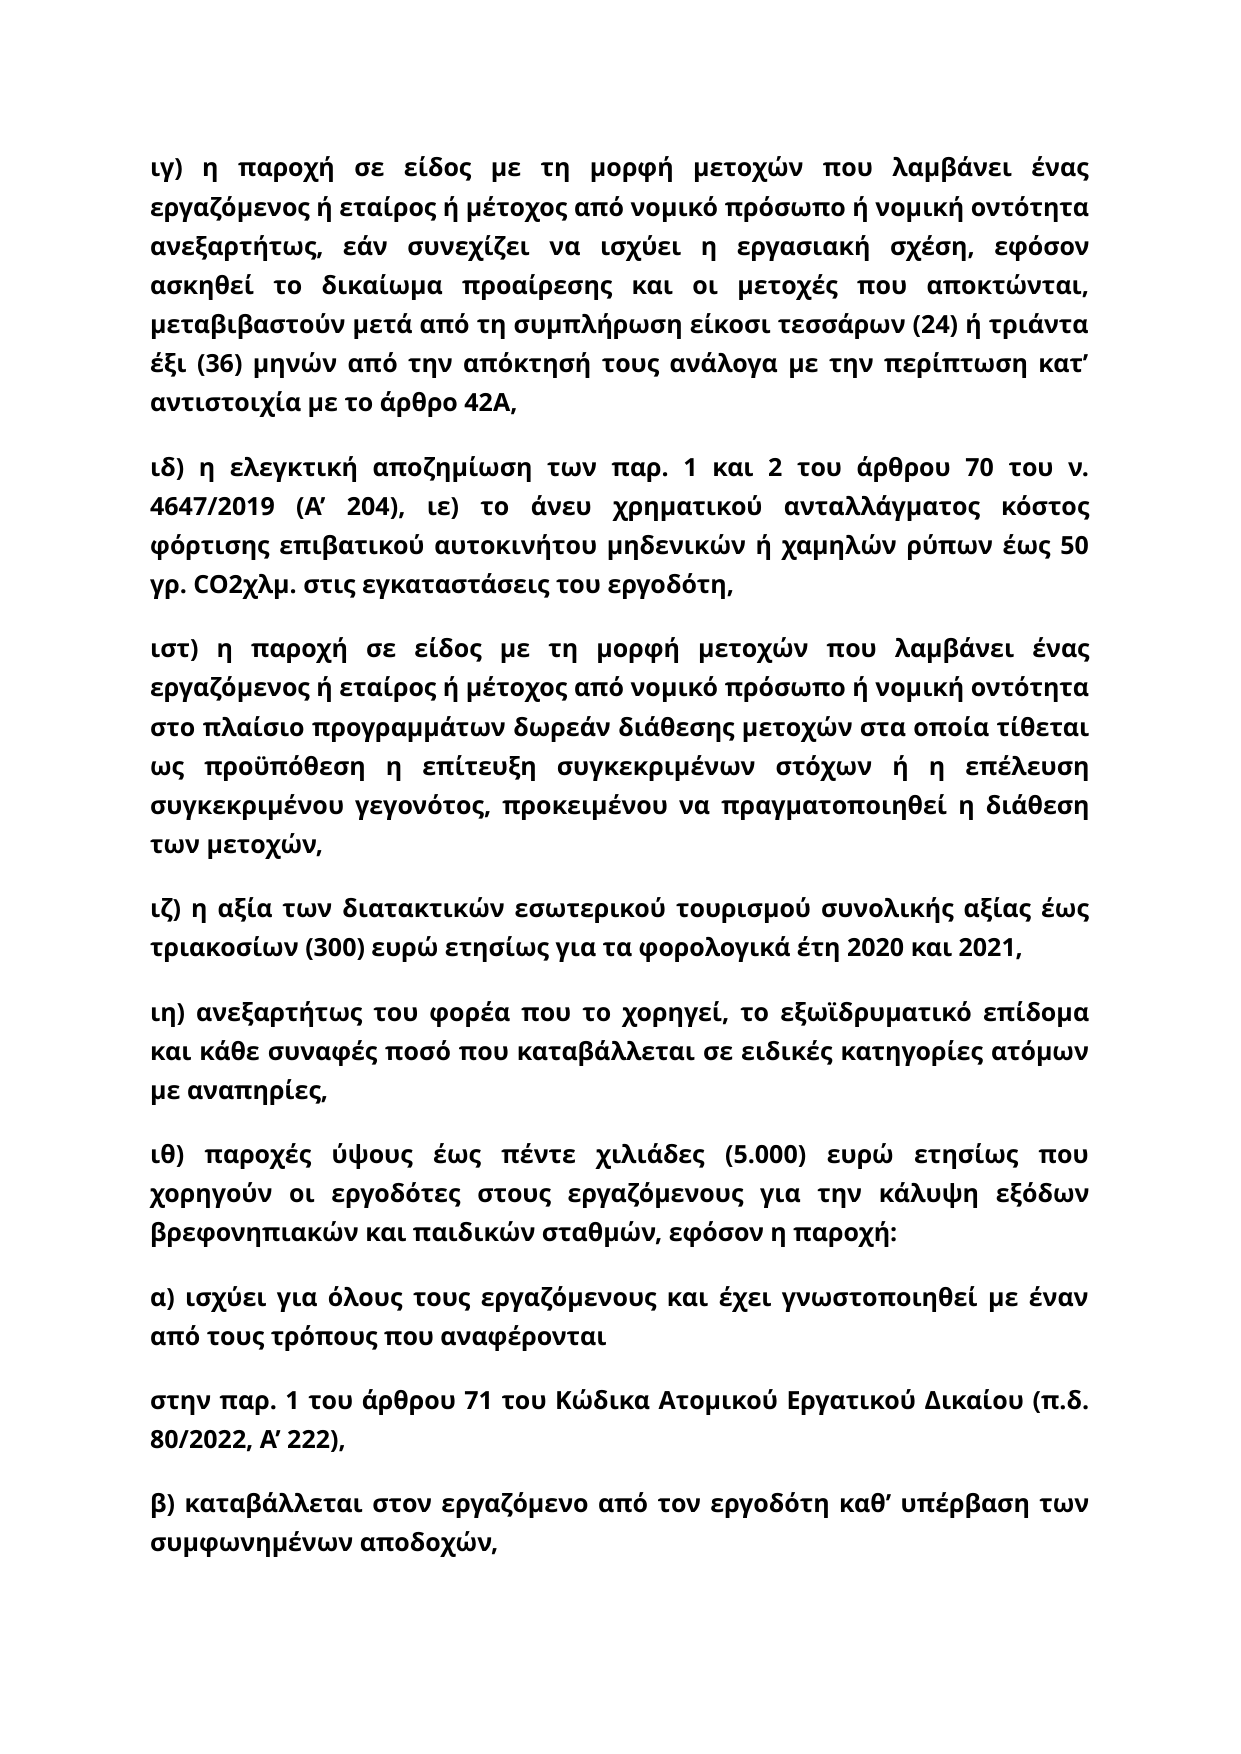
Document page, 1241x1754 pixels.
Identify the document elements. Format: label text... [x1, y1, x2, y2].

text στην παρ. 1 του άρθρου 71 του Κώδικα Ατομικού Εργατικού Δικαίου (π.δ. 80/2022, Α’ 222), [150, 1382, 1090, 1456]
text α) ισχύει για όλους τους εργαζόμενους και έχει γνωστοποιηθεί με έναν από τους τρόπους που αναφέρονται [150, 1279, 1090, 1352]
text ιδ) η ελεγκτική αποζημίωση των παρ. 1 και 2 του άρθρου 70 του ν. 4647/2019 (Α’ 204), ιε) το άνευ χρηματικού ανταλλάγματος κόστος φόρτισης επιβατικού αυτοκινήτου μηδενικών ή χαμηλών ρύπων έως 50 γρ. CO2χλμ. στις εγκαταστάσεις του εργοδότη, [150, 449, 1090, 601]
text β) καταβάλλεται στον εργαζόμενο από τον εργοδότη καθ’ υπέρβαση των συμφωνημένων αποδοχών, [150, 1486, 1090, 1559]
text ιζ) η αξία των διατακτικών εσωτερικού τουρισμού συνολικής αξίας έως τριακοσίων (300) ευρώ ετησίως για τα φορολογικά έτη 2020 και 2021, [150, 891, 1090, 964]
text ιστ) η παροχή σε είδος με τη μορφή μετοχών που λαμβάνει ένας εργαζόμενος ή εταίρος ή μέτοχος από νομικό πρόσωπο ή νομική οντότητα στο πλαίσιο προγραμμάτων δωρεάν διάθεσης μετοχών στα οποία τίθεται ως προϋπόθεση η επίτευξη συγκεκριμένων στόχων ή η επέλευση συγκεκριμένου γεγονότος, προκειμένου να πραγματοποιηθεί η διάθεση των μετοχών, [150, 631, 1090, 861]
text ιγ) η παροχή σε είδος με τη μορφή μετοχών που λαμβάνει ένας εργαζόμενος ή εταίρος ή μέτοχος από νομικό πρόσωπο ή νομική οντότητα ανεξαρτήτως, εάν συνεχίζει να ισχύει η εργασιακή σχέση, εφόσον ασκηθεί το δικαίωμα προαίρεσης και οι μετοχές που αποκτώνται, μεταβιβαστούν μετά από τη συμπλήρωση είκοσι τεσσάρων (24) ή τριάντα έξι (36) μηνών από την απόκτησή τους ανάλογα με την περίπτωση κατ’ αντιστοιχία με το άρθρο 42Α, [150, 150, 1090, 419]
text ιη) ανεξαρτήτως του φορέα που το χορηγεί, το εξωϊδρυματικό επίδομα και κάθε συναφές ποσό που καταβάλλεται σε ειδικές κατηγορίες ατόμων με αναπηρίες, [150, 994, 1090, 1107]
text ιθ) παροχές ύψους έως πέντε χιλιάδες (5.000) ευρώ ετησίως που χορηγούν οι εργοδότες στους εργαζόμενους για την κάλυψη εξόδων βρεφονηπιακών και παιδικών σταθμών, εφόσον η παροχή: [150, 1137, 1090, 1249]
